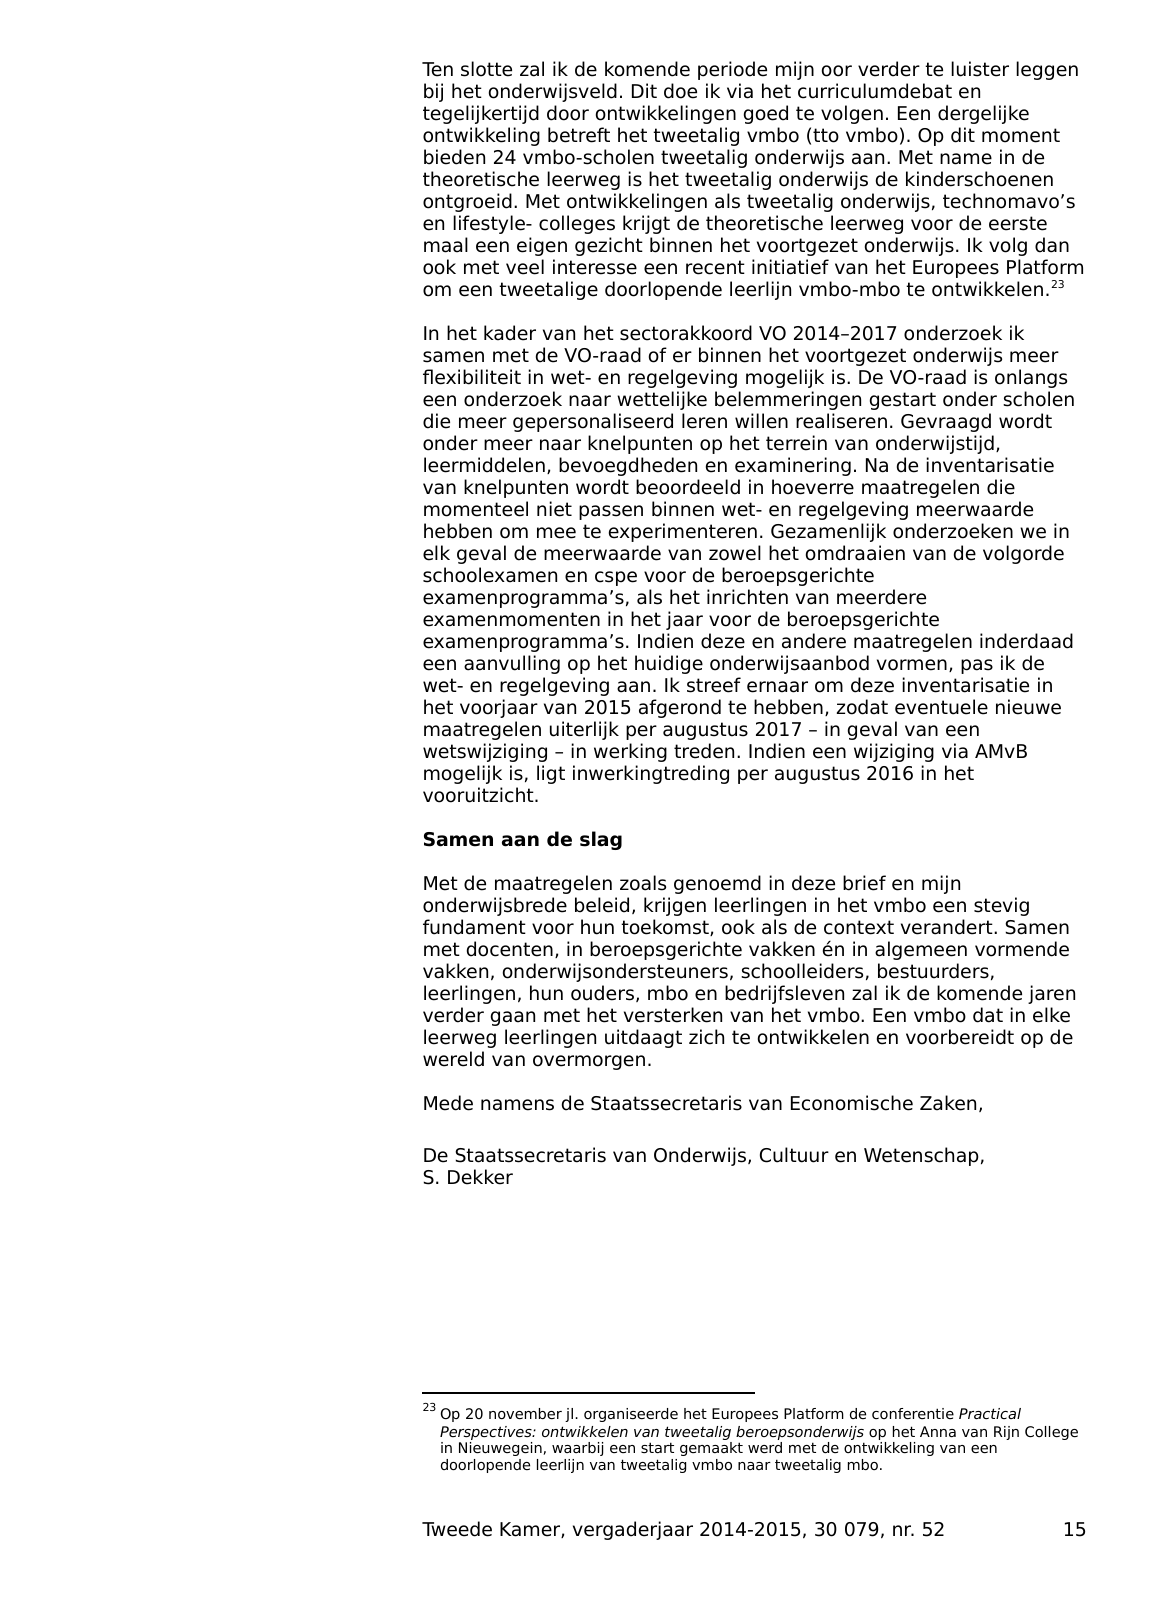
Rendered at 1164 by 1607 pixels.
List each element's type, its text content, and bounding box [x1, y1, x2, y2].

subtitle Samen aan de slag [422, 829, 1087, 851]
text Op 20 november jl. organiseerde het Europees Platform de conferentie Practical Perspectives: ontwikkelen van tweetalig beroepsonderwijs op het Anna van Rijn College in Nieuwegein, waarbij een start gemaakt werd met de ontwikkeling van een doorlopende leerlijn van tweetalig vmbo naar tweetalig mbo. [422, 1402, 1087, 1474]
text De Staatssecretaris van Onderwijs, Cultuur en Wetenschap, S. Dekker [422, 1145, 1087, 1189]
text In het kader van het sectorakkoord VO 2014–2017 onderzoek ik samen met de VO-raad of er binnen het voortgezet onderwijs meer flexibiliteit in wet- en regelgeving mogelijk is. De VO-raad is onlangs een onderzoek naar wettelijke belemmeringen gestart onder scholen die meer gepersonaliseerd leren willen realiseren. Gevraagd wordt onder meer naar knelpunten op het terrein van onderwijstijd, leermiddelen, bevoegdheden en examinering. Na de inventarisatie van knelpunten wordt beoordeeld in hoeverre maatregelen die momenteel niet passen binnen wet- en regelgeving meerwaarde hebben om mee te experimenteren. Gezamenlijk onderzoeken we in elk geval de meerwaarde van zowel het omdraaien van de volgorde schoolexamen en cspe voor de beroepsgerichte examenprogramma’s, als het inrichten van meerdere examenmomenten in het jaar voor de beroepsgerichte examenprogramma’s. Indien deze en andere maatregelen inderdaad een aanvulling op het huidige onderwijsaanbod vormen, pas ik de wet- en regelgeving aan. Ik streef ernaar om deze inventarisatie in het voorjaar van 2015 afgerond te hebben, zodat eventuele nieuwe maatregelen uiterlijk per augustus 2017 – in geval van een wetswijziging – in werking treden. Indien een wijziging via AMvB mogelijk is, ligt inwerkingtreding per augustus 2016 in het vooruitzicht. [422, 323, 1087, 807]
text Met de maatregelen zoals genoemd in deze brief en mijn onderwijsbrede beleid, krijgen leerlingen in het vmbo een stevig fundament voor hun toekomst, ook als de context verandert. Samen met docenten, in beroepsgerichte vakken én in algemeen vormende vakken, onderwijsondersteuners, schoolleiders, bestuurders, leerlingen, hun ouders, mbo en bedrijfsleven zal ik de komende jaren verder gaan met het versterken van het vmbo. Een vmbo dat in elke leerweg leerlingen uitdaagt zich te ontwikkelen en voorbereidt op de wereld van overmorgen. [422, 873, 1087, 1071]
text Ten slotte zal ik de komende periode mijn oor verder te luister leggen bij het onderwijsveld. Dit doe ik via het curriculumdebat en tegelijkertijd door ontwikkelingen goed te volgen. Een dergelijke ontwikkeling betreft het tweetalig vmbo (tto vmbo). Op dit moment bieden 24 vmbo-scholen tweetalig onderwijs aan. Met name in de theoretische leerweg is het tweetalig onderwijs de kinderschoenen ontgroeid. Met ontwikkelingen als tweetalig onderwijs, technomavo’s en lifestyle- colleges krijgt de theoretische leerweg voor de eerste maal een eigen gezicht binnen het voortgezet onderwijs. Ik volg dan ook met veel interesse een recent initiatief van het Europees Platform om een tweetalige doorlopende leerlijn vmbo-mbo te ontwikkelen. [422, 59, 1087, 301]
text Mede namens de Staatssecretaris van Economische Zaken, [422, 1093, 1087, 1115]
